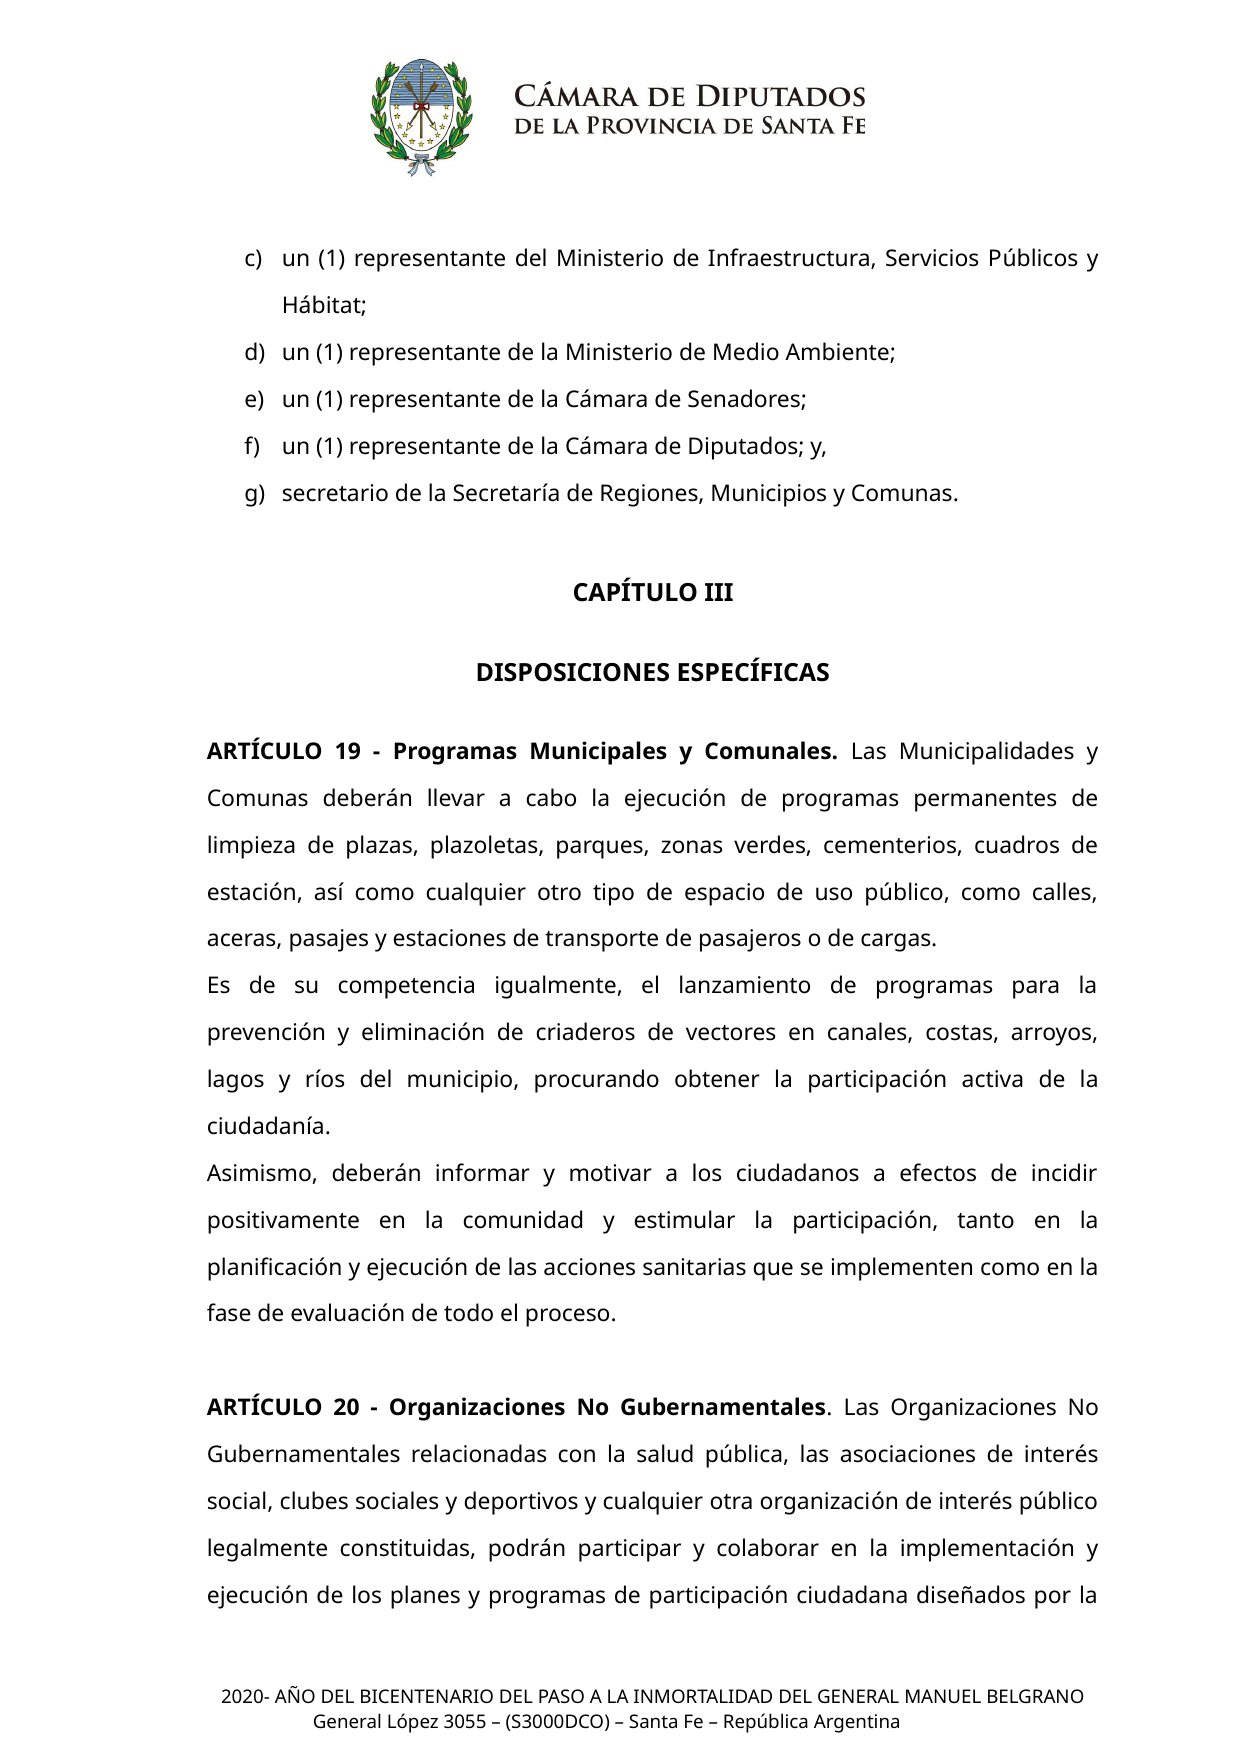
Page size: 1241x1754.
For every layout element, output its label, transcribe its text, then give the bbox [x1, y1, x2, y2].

text Es de su competencia igualmente, el lanzamiento de programas para la prevención y eliminación de criaderos de vectores en canales, costas, arroyos, lagos y ríos del municipio, procurando obtener la participación activa de la ciudadanía. [207, 969, 1099, 1141]
list secretario de la Secretaría de Regiones, Municipios y Comunas. [244, 477, 1099, 508]
text CAPÍTULO III [207, 574, 1099, 608]
text ARTÍCULO 19 - Programas Municipales y Comunales. Las Municipalidades y Comunas deberán llevar a cabo la ejecución de programas permanentes de limpieza de plazas, plazoletas, parques, zonas verdes, cementerios, cuadros de estación, así como cualquier otro tipo de espacio de uso público, como calles, aceras, pasajes y estaciones de transporte de pasajeros o de cargas. [207, 735, 1099, 954]
list un (1) representante del Ministerio de Infraestructura, Servicios Públicos y Hábitat; [244, 242, 1099, 320]
picture [370, 59, 866, 181]
list un (1) representante de la Ministerio de Medio Ambiente; [244, 336, 1099, 367]
list un (1) representante de la Cámara de Diputados; y, [244, 430, 1099, 461]
text ARTÍCULO 20 - Organizaciones No Gubernamentales. Las Organizaciones No Gubernamentales relacionadas con la salud pública, las asociaciones de interés social, clubes sociales y deportivos y cualquier otra organización de interés público legalmente constituidas, podrán participar y colaborar en la implementación y ejecución de los planes y programas de participación ciudadana diseñados por la [207, 1391, 1099, 1610]
text Asimismo, deberán informar y motivar a los ciudadanos a efectos de incidir positivamente en la comunidad y estimular la participación, tanto en la planificación y ejecución de las acciones sanitarias que se implementen como en la fase de evaluación de todo el proceso. [207, 1157, 1099, 1329]
text DISPOSICIONES ESPECÍFICAS [207, 655, 1099, 689]
list un (1) representante de la Cámara de Senadores; [244, 383, 1099, 414]
